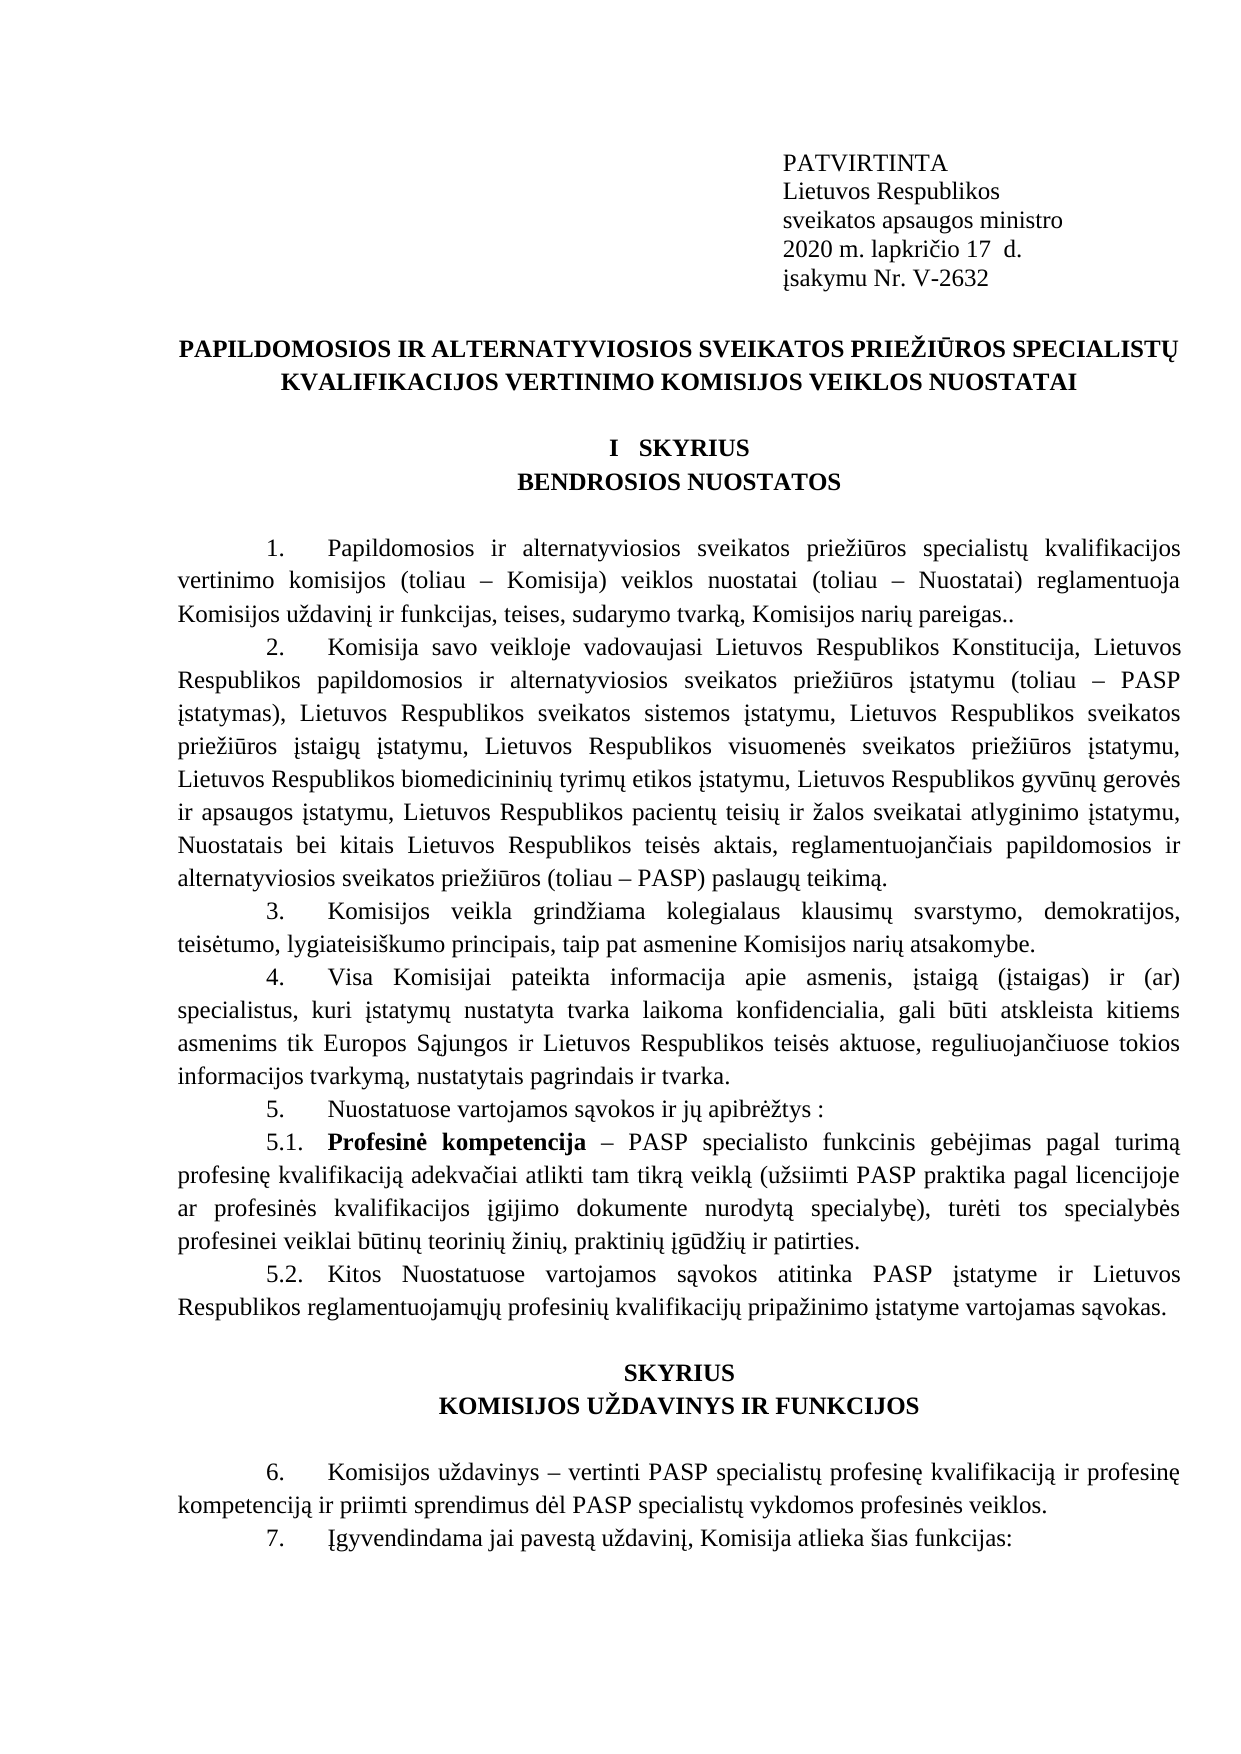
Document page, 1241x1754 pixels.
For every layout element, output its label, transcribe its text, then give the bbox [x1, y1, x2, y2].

text 5. Nuostatuose vartojamos sąvokos ir jų apibrėžtys : [177, 1094, 1181, 1123]
text KOMISIJOS UŽDAVINYS IR FUNKCIJOS [177, 1391, 1181, 1420]
text SKYRIUS [177, 1358, 1181, 1387]
text Lietuvos Respublikos [783, 176, 1181, 205]
text PAPILDOMOSIOS IR ALTERNATYVIOSIOS SVEIKATOS PRIEŽIŪROS SPECIALISTŲ KVALIFIKACIJOS VERTINIMO KOMISIJOS VEIKLOS NUOSTATAI [177, 334, 1181, 396]
text 3. Komisijos veikla grindžiama kolegialaus klausimų svarstymo, demokratijos, teisėtumo, lygiateisiškumo principais, taip pat asmenine Komisijos narių atsakomybe. [177, 896, 1181, 958]
text I SKYRIUS [177, 433, 1181, 462]
text 2. Komisija savo veikloje vadovaujasi Lietuvos Respublikos Konstitucija, Lietuvos Respublikos papildomosios ir alternatyviosios sveikatos priežiūros įstatymu (toliau – PASP įstatymas), Lietuvos Respublikos sveikatos sistemos įstatymu, Lietuvos Respublikos sveikatos priežiūros įstaigų įstatymu, Lietuvos Respublikos visuomenės sveikatos priežiūros įstatymu, Lietuvos Respublikos biomedicininių tyrimų etikos įstatymu, Lietuvos Respublikos gyvūnų gerovės ir apsaugos įstatymu, Lietuvos Respublikos pacientų teisių ir žalos sveikatai atlyginimo įstatymu, Nuostatais bei kitais Lietuvos Respublikos teisės aktais, reglamentuojančiais papildomosios ir alternatyviosios sveikatos priežiūros (toliau – PASP) paslaugų teikimą. [177, 632, 1181, 892]
text 2020 m. lapkričio 17 d. [783, 234, 1181, 263]
text sveikatos apsaugos ministro [783, 205, 1181, 234]
text BENDROSIOS NUOSTATOS [177, 467, 1181, 495]
text 4. Visa Komisijai pateikta informacija apie asmenis, įstaigą (įstaigas) ir (ar) specialistus, kuri įstatymų nustatyta tvarka laikoma konfidencialia, gali būti atskleista kitiems asmenims tik Europos Sąjungos ir Lietuvos Respublikos teisės aktuose, reguliuojančiuose tokios informacijos tvarkymą, nustatytais pagrindais ir tvarka. [177, 962, 1181, 1090]
text 7. Įgyvendindama jai pavestą uždavinį, Komisija atlieka šias funkcijas: [177, 1523, 1181, 1552]
text 5.2. Kitos Nuostatuose vartojamos sąvokos atitinka PASP įstatyme ir Lietuvos Respublikos reglamentuojamųjų profesinių kvalifikacijų pripažinimo įstatyme vartojamas sąvokas. [177, 1259, 1181, 1321]
text įsakymu Nr. V-2632 [783, 263, 1181, 291]
text 1. Papildomosios ir alternatyviosios sveikatos priežiūros specialistų kvalifikacijos vertinimo komisijos (toliau – Komisija) veiklos nuostatai (toliau – Nuostatai) reglamentuoja Komisijos uždavinį ir funkcijas, teises, sudarymo tvarką, Komisijos narių pareigas.. [177, 533, 1181, 627]
text PATVIRTINTA [783, 148, 1181, 176]
text 5.1. Profesinė kompetencija – PASP specialisto funkcinis gebėjimas pagal turimą profesinę kvalifikaciją adekvačiai atlikti tam tikrą veiklą (užsiimti PASP praktika pagal licencijoje ar profesinės kvalifikacijos įgijimo dokumente nurodytą specialybę), turėti tos specialybės profesinei veiklai būtinų teorinių žinių, praktinių įgūdžių ir patirties. [177, 1127, 1181, 1255]
text 6. Komisijos uždavinys – vertinti PASP specialistų profesinę kvalifikaciją ir profesinę kompetenciją ir priimti sprendimus dėl PASP specialistų vykdomos profesinės veiklos. [177, 1457, 1181, 1519]
